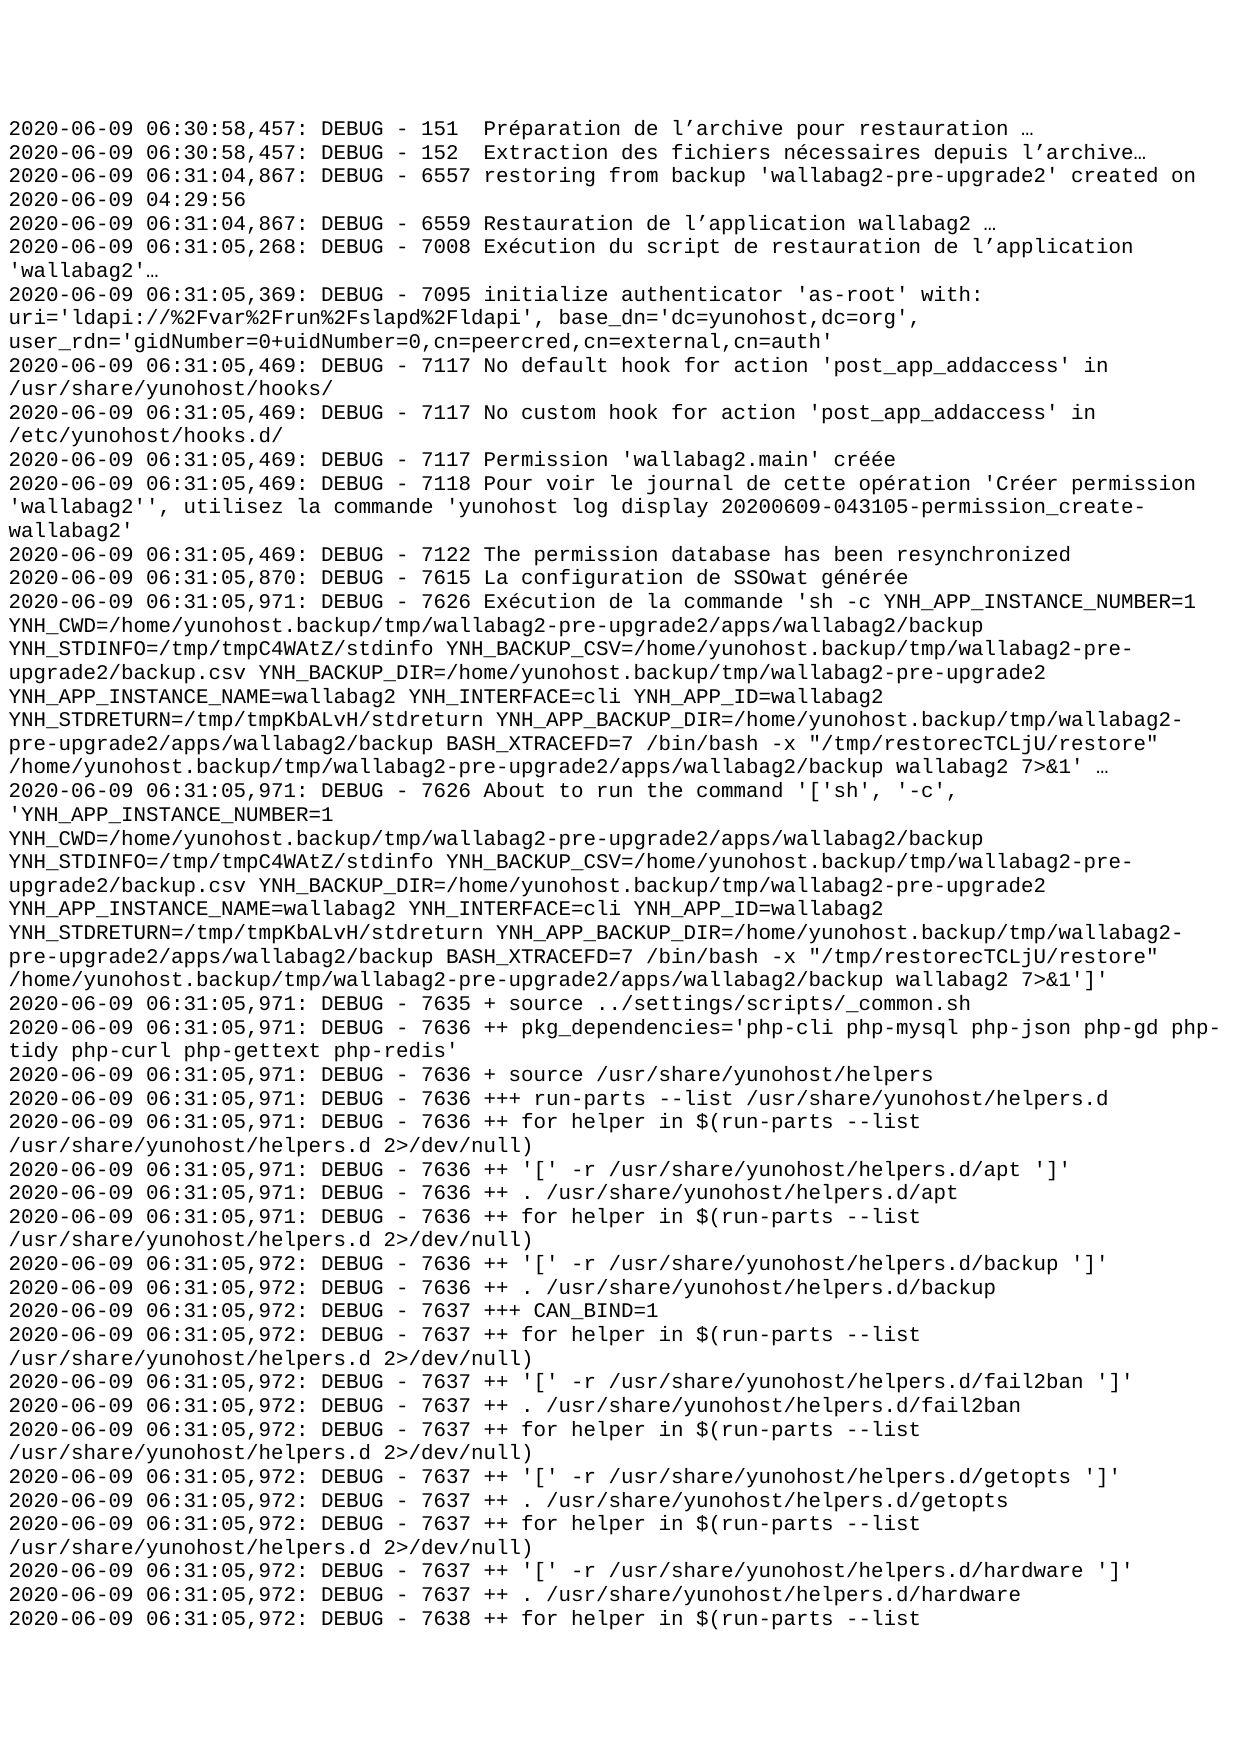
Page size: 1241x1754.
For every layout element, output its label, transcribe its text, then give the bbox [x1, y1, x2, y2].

text 2020-06-09 06:31:05,971: DEBUG - 7636 ++ . /usr/share/yunohost/helpers.d/apt [8, 1182, 1231, 1206]
text 2020-06-09 06:31:05,469: DEBUG - 7117 No default hook for action 'post_app_addaccess' in /usr/share/yunohost/hooks/ [8, 354, 1231, 402]
text 2020-06-09 06:31:05,469: DEBUG - 7117 Permission 'wallabag2.main' créée [8, 449, 1231, 473]
text 2020-06-09 06:31:05,971: DEBUG - 7635 + source ../settings/scripts/_common.sh [8, 993, 1231, 1017]
text 2020-06-09 06:31:05,268: DEBUG - 7008 Exécution du script de restauration de l’application 'wallabag2'… [8, 236, 1231, 284]
text 2020-06-09 06:31:05,972: DEBUG - 7637 ++ '[' -r /usr/share/yunohost/helpers.d/fail2ban ']' [8, 1371, 1231, 1395]
text 2020-06-09 06:31:05,972: DEBUG - 7637 ++ . /usr/share/yunohost/helpers.d/hardware [8, 1584, 1231, 1608]
text 2020-06-09 06:31:04,867: DEBUG - 6559 Restauration de l’application wallabag2 … [8, 213, 1231, 236]
text 2020-06-09 06:31:05,972: DEBUG - 7636 ++ '[' -r /usr/share/yunohost/helpers.d/backup ']' [8, 1253, 1231, 1277]
text 2020-06-09 06:31:05,972: DEBUG - 7637 ++ . /usr/share/yunohost/helpers.d/fail2ban [8, 1395, 1231, 1419]
text 2020-06-09 06:31:05,971: DEBUG - 7636 ++ for helper in $(run-parts --list /usr/share/yunohost/helpers.d 2>/dev/null) [8, 1111, 1231, 1158]
text 2020-06-09 06:31:05,469: DEBUG - 7122 The permission database has been resynchronized [8, 544, 1231, 567]
text 2020-06-09 06:31:05,469: DEBUG - 7118 Pour voir le journal de cette opération 'Créer permission 'wallabag2'', utilisez la commande 'yunohost log display 20200609-043105-permission_create-wallabag2' [8, 473, 1231, 544]
text 2020-06-09 06:31:05,469: DEBUG - 7117 No custom hook for action 'post_app_addaccess' in /etc/yunohost/hooks.d/ [8, 402, 1231, 449]
text 2020-06-09 06:31:05,870: DEBUG - 7615 La configuration de SSOwat générée [8, 567, 1231, 591]
text 2020-06-09 06:31:05,972: DEBUG - 7637 ++ for helper in $(run-parts --list /usr/share/yunohost/helpers.d 2>/dev/null) [8, 1324, 1231, 1371]
text 2020-06-09 06:31:05,971: DEBUG - 7636 ++ for helper in $(run-parts --list /usr/share/yunohost/helpers.d 2>/dev/null) [8, 1206, 1231, 1253]
text 2020-06-09 06:31:05,971: DEBUG - 7636 ++ '[' -r /usr/share/yunohost/helpers.d/apt ']' [8, 1158, 1231, 1182]
text 2020-06-09 06:31:05,972: DEBUG - 7638 ++ for helper in $(run-parts --list [8, 1608, 1231, 1631]
text 2020-06-09 06:31:05,971: DEBUG - 7626 About to run the command '['sh', '-c', 'YNH_APP_INSTANCE_NUMBER=1 YNH_CWD=/home/yunohost.backup/tmp/wallabag2-pre-upgrade2/apps/wallabag2/backup YNH_STDINFO=/tmp/tmpC4WAtZ/stdinfo YNH_BACKUP_CSV=/home/yunohost.backup/tmp/wallabag2-pre-upgrade2/backup.csv YNH_BACKUP_DIR=/home/yunohost.backup/tmp/wallabag2-pre-upgrade2 YNH_APP_INSTANCE_NAME=wallabag2 YNH_INTERFACE=cli YNH_APP_ID=wallabag2 YNH_STDRETURN=/tmp/tmpKbALvH/stdreturn YNH_APP_BACKUP_DIR=/home/yunohost.backup/tmp/wallabag2-pre-upgrade2/apps/wallabag2/backup BASH_XTRACEFD=7 /bin/bash -x "/tmp/restorecTCLjU/restore" /home/yunohost.backup/tmp/wallabag2-pre-upgrade2/apps/wallabag2/backup wallabag2 7>&1']' [8, 780, 1231, 993]
text 2020-06-09 06:31:04,867: DEBUG - 6557 restoring from backup 'wallabag2-pre-upgrade2' created on 2020-06-09 04:29:56 [8, 165, 1231, 213]
text 2020-06-09 06:30:58,457: DEBUG - 151 Préparation de l’archive pour restauration … [8, 118, 1231, 142]
text 2020-06-09 06:31:05,971: DEBUG - 7636 + source /usr/share/yunohost/helpers [8, 1064, 1231, 1088]
text 2020-06-09 06:31:05,972: DEBUG - 7637 ++ . /usr/share/yunohost/helpers.d/getopts [8, 1489, 1231, 1513]
text 2020-06-09 06:31:05,972: DEBUG - 7637 ++ '[' -r /usr/share/yunohost/helpers.d/hardware ']' [8, 1561, 1231, 1584]
text 2020-06-09 06:31:05,972: DEBUG - 7637 ++ '[' -r /usr/share/yunohost/helpers.d/getopts ']' [8, 1466, 1231, 1489]
text 2020-06-09 06:31:05,972: DEBUG - 7636 ++ . /usr/share/yunohost/helpers.d/backup [8, 1277, 1231, 1300]
text 2020-06-09 06:31:05,971: DEBUG - 7636 ++ pkg_dependencies='php-cli php-mysql php-json php-gd php-tidy php-curl php-gettext php-redis' [8, 1017, 1231, 1064]
text 2020-06-09 06:31:05,369: DEBUG - 7095 initialize authenticator 'as-root' with: uri='ldapi://%2Fvar%2Frun%2Fslapd%2Fldapi', base_dn='dc=yunohost,dc=org', user_rdn='gidNumber=0+uidNumber=0,cn=peercred,cn=external,cn=auth' [8, 284, 1231, 354]
text 2020-06-09 06:31:05,972: DEBUG - 7637 ++ for helper in $(run-parts --list /usr/share/yunohost/helpers.d 2>/dev/null) [8, 1419, 1231, 1466]
text 2020-06-09 06:31:05,972: DEBUG - 7637 +++ CAN_BIND=1 [8, 1300, 1231, 1324]
text 2020-06-09 06:31:05,971: DEBUG - 7636 +++ run-parts --list /usr/share/yunohost/helpers.d [8, 1088, 1231, 1111]
text 2020-06-09 06:30:58,457: DEBUG - 152 Extraction des fichiers nécessaires depuis l’archive… [8, 142, 1231, 165]
text 2020-06-09 06:31:05,972: DEBUG - 7637 ++ for helper in $(run-parts --list /usr/share/yunohost/helpers.d 2>/dev/null) [8, 1513, 1231, 1561]
text 2020-06-09 06:31:05,971: DEBUG - 7626 Exécution de la commande 'sh -c YNH_APP_INSTANCE_NUMBER=1 YNH_CWD=/home/yunohost.backup/tmp/wallabag2-pre-upgrade2/apps/wallabag2/backup YNH_STDINFO=/tmp/tmpC4WAtZ/stdinfo YNH_BACKUP_CSV=/home/yunohost.backup/tmp/wallabag2-pre-upgrade2/backup.csv YNH_BACKUP_DIR=/home/yunohost.backup/tmp/wallabag2-pre-upgrade2 YNH_APP_INSTANCE_NAME=wallabag2 YNH_INTERFACE=cli YNH_APP_ID=wallabag2 YNH_STDRETURN=/tmp/tmpKbALvH/stdreturn YNH_APP_BACKUP_DIR=/home/yunohost.backup/tmp/wallabag2-pre-upgrade2/apps/wallabag2/backup BASH_XTRACEFD=7 /bin/bash -x "/tmp/restorecTCLjU/restore" /home/yunohost.backup/tmp/wallabag2-pre-upgrade2/apps/wallabag2/backup wallabag2 7>&1' … [8, 591, 1231, 780]
